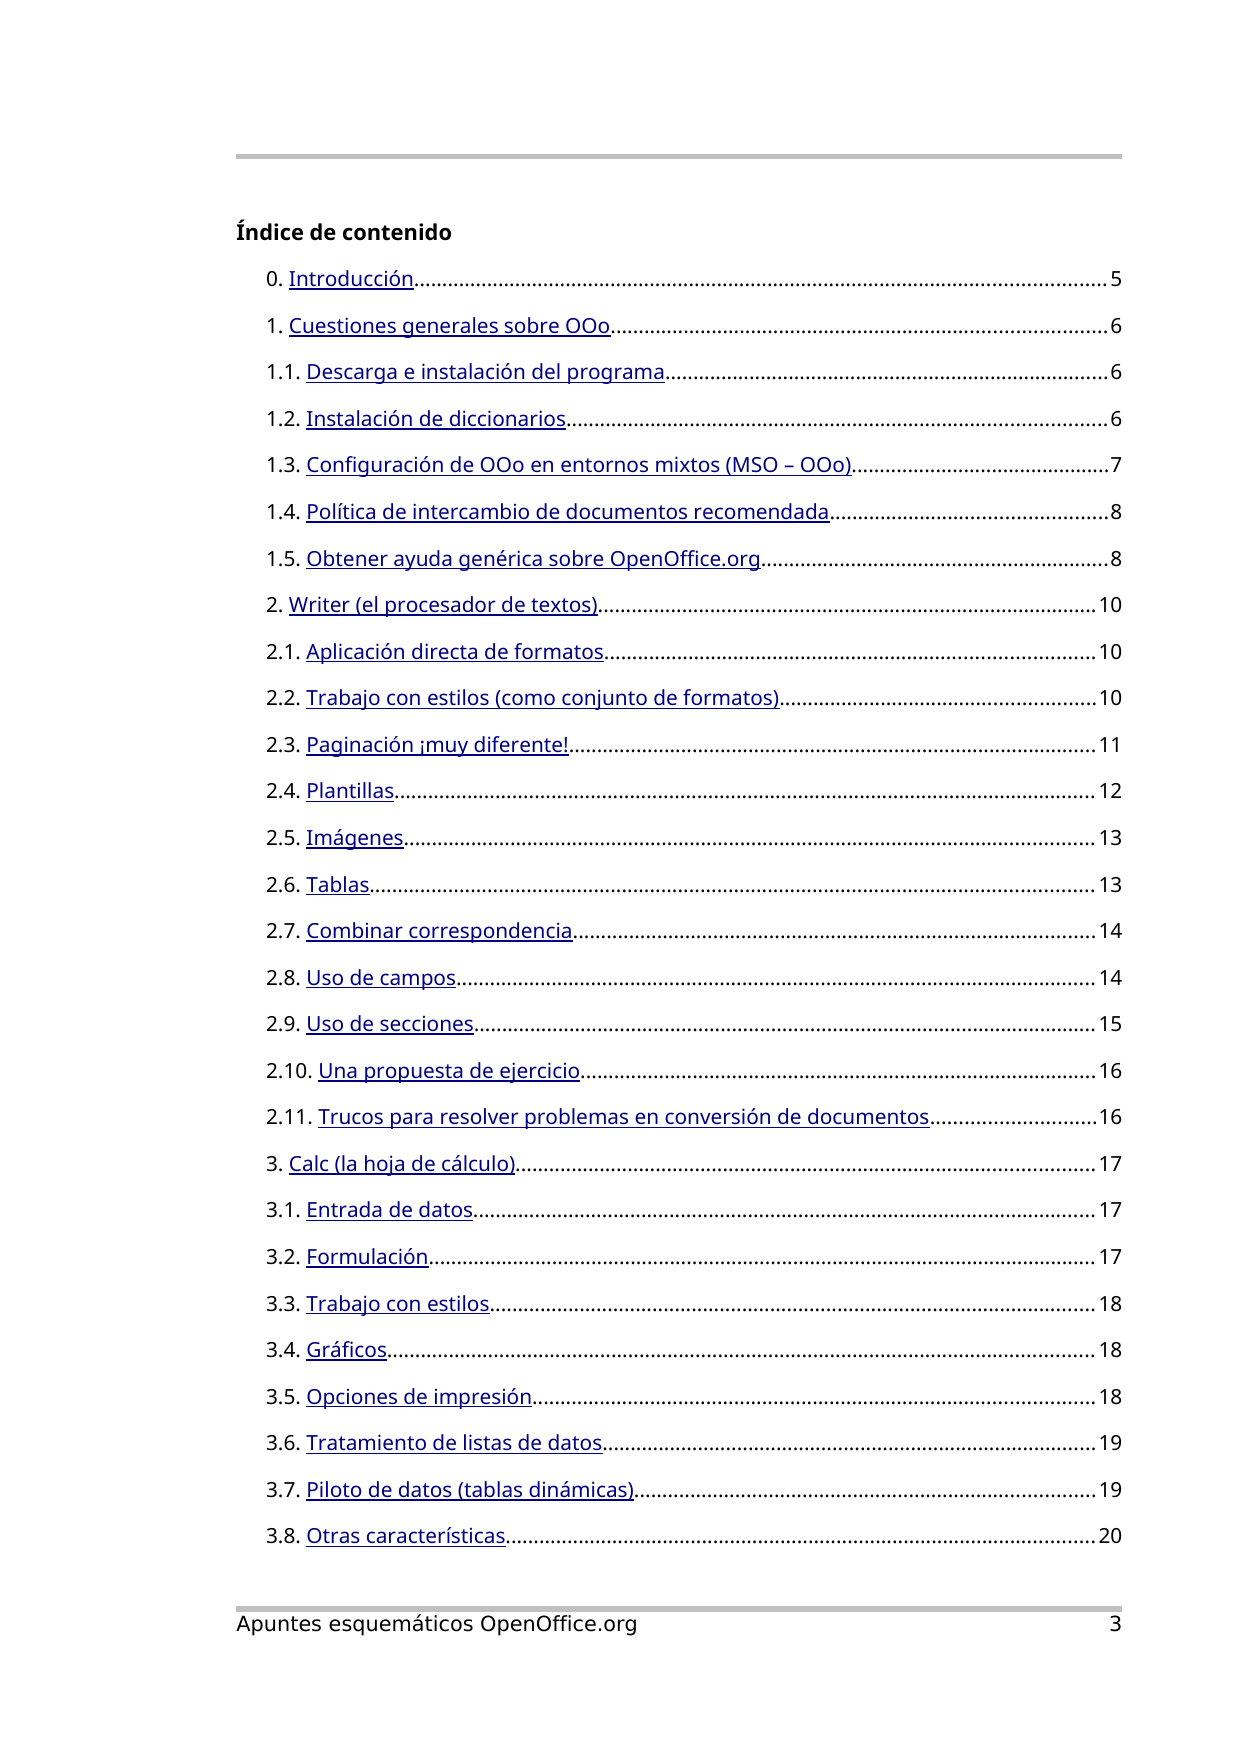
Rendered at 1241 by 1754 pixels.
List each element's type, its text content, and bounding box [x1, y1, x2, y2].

text 2.9. Uso de secciones 15 [266, 1009, 1122, 1038]
text 0. Introducción 5 [266, 264, 1122, 293]
text 1.5. Obtener ayuda genérica sobre OpenOffice.org 8 [266, 544, 1122, 572]
text 2. Writer (el procesador de textos) 10 [266, 590, 1122, 619]
text 2.8. Uso de campos 14 [266, 963, 1122, 991]
text 3.7. Piloto de datos (tablas dinámicas) 19 [266, 1475, 1122, 1503]
text Índice de contenido [236, 217, 1122, 247]
text 3.5. Opciones de impresión 18 [266, 1382, 1122, 1410]
text 3.6. Tratamiento de listas de datos 19 [266, 1428, 1122, 1457]
text 2.7. Combinar correspondencia 14 [266, 916, 1122, 945]
text 2.4. Plantillas 12 [266, 777, 1122, 805]
text 2.11. Trucos para resolver problemas en conversión de documentos 16 [266, 1102, 1122, 1131]
text 2.2. Trabajo con estilos (como conjunto de formatos) 10 [266, 683, 1122, 712]
text 1. Cuestiones generales sobre OOo 6 [266, 311, 1122, 339]
text 3.1. Entrada de datos 17 [266, 1196, 1122, 1224]
text 3.8. Otras características 20 [266, 1522, 1122, 1550]
text 1.3. Configuración de OOo en entornos mixtos (MSO – OOo) 7 [266, 451, 1122, 479]
text 3.2. Formulación 17 [266, 1242, 1122, 1271]
text 2.3. Paginación ¡muy diferente! 11 [266, 730, 1122, 758]
text 3.4. Gráficos 18 [266, 1335, 1122, 1364]
text 1.2. Instalación de diccionarios 6 [266, 404, 1122, 432]
text 2.1. Aplicación directa de formatos 10 [266, 637, 1122, 665]
text 2.5. Imágenes 13 [266, 823, 1122, 852]
text 1.1. Descarga e instalación del programa 6 [266, 357, 1122, 386]
text 3.3. Trabajo con estilos 18 [266, 1289, 1122, 1317]
text 1.4. Política de intercambio de documentos recomendada 8 [266, 497, 1122, 526]
text 2.6. Tablas 13 [266, 870, 1122, 898]
text 3. Calc (la hoja de cálculo) 17 [266, 1149, 1122, 1177]
text 2.10. Una propuesta de ejercicio 16 [266, 1056, 1122, 1084]
